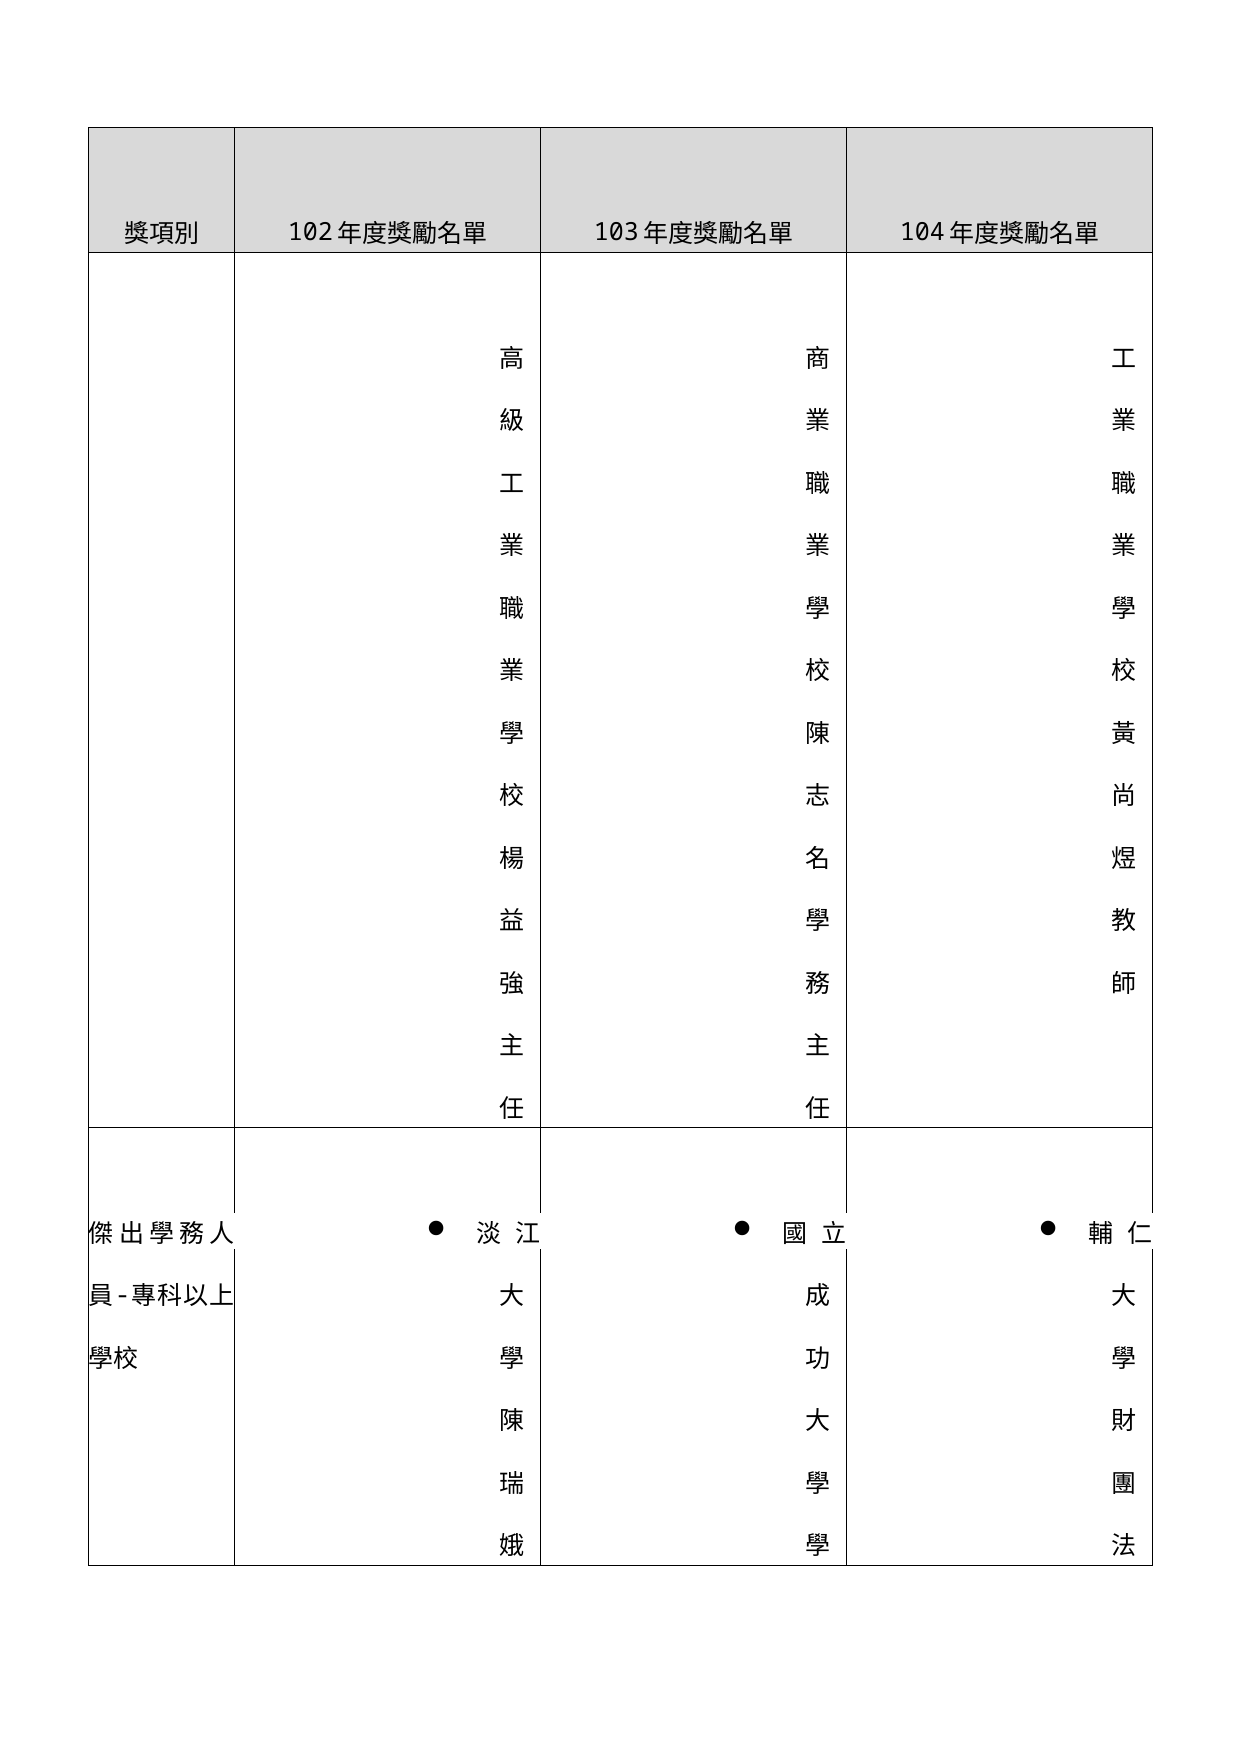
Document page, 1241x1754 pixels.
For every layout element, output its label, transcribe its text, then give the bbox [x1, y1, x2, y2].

table_cell 傑出學務人員-專科以上學校 [89, 1128, 234, 1564]
table_cell 輔仁大學財團法人學校輔仁大學高晏晴小姐 中臺科技大學蔡英美教授 [847, 1128, 1152, 1564]
table_cell [89, 253, 234, 1127]
table_header 獎項別 [89, 128, 234, 252]
table_header 104年度獎勵名單 [847, 128, 1152, 252]
table_cell 國立成功大學學生事務處課外活動指導組徐慧玲組員 銘傳大學學生事務處生活輔導組李元錡專員 [541, 1128, 846, 1564]
table_cell 國立彰化高級商業職業學校陳志名學務主任 [541, 253, 846, 1127]
table_cell 淡江大學陳瑞娥專員 明新科技大學蔡明松組長 [235, 1128, 540, 1564]
table_cell 臺北市立大安高級工業職業學校楊益強主任 [235, 253, 540, 1127]
table_header 103年度獎勵名單 [541, 128, 846, 252]
table_header 102年度獎勵名單 [235, 128, 540, 252]
table_cell 國立臺中高級工業職業學校黃尚煜教師 [847, 253, 1152, 1127]
